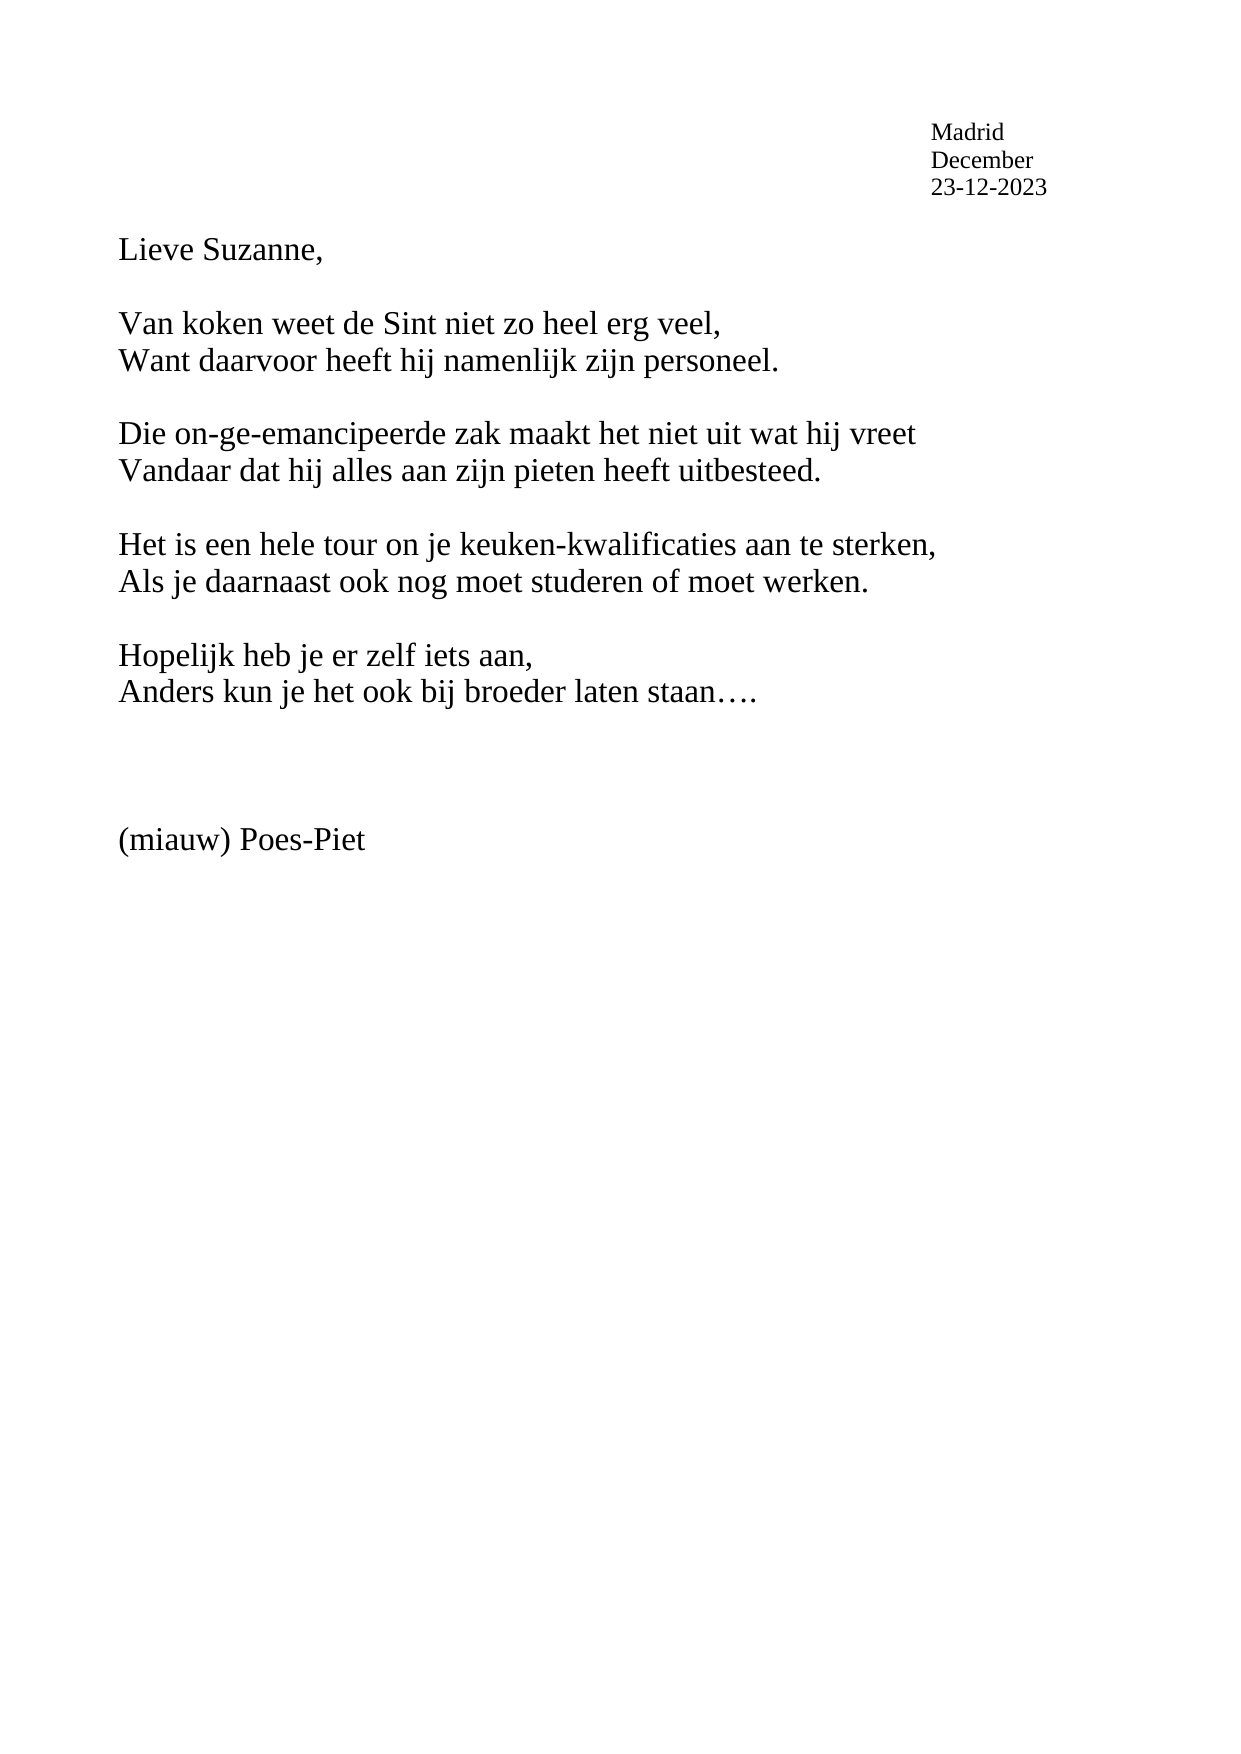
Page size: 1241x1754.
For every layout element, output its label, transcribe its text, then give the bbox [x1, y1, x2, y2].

text Want daarvoor heeft hij namenlijk zijn personeel. [118, 341, 1122, 378]
text Die on-ge-emancipeerde zak maakt het niet uit wat hij vreet [118, 415, 1122, 452]
text Het is een hele tour on je keuken-kwalificaties aan te sterken, [118, 526, 1122, 563]
text Als je daarnaast ook nog moet studeren of moet werken. [118, 563, 1122, 599]
text Lieve Suzanne, [118, 231, 1122, 268]
text Anders kun je het ook bij broeder laten staan…. [118, 673, 1122, 710]
text Van koken weet de Sint niet zo heel erg veel, [118, 304, 1122, 341]
text (miauw) Poes-Piet [118, 821, 1122, 858]
text Hopelijk heb je er zelf iets aan, [118, 636, 1122, 673]
text Vandaar dat hij alles aan zijn pieten heeft uitbesteed. [118, 452, 1122, 489]
